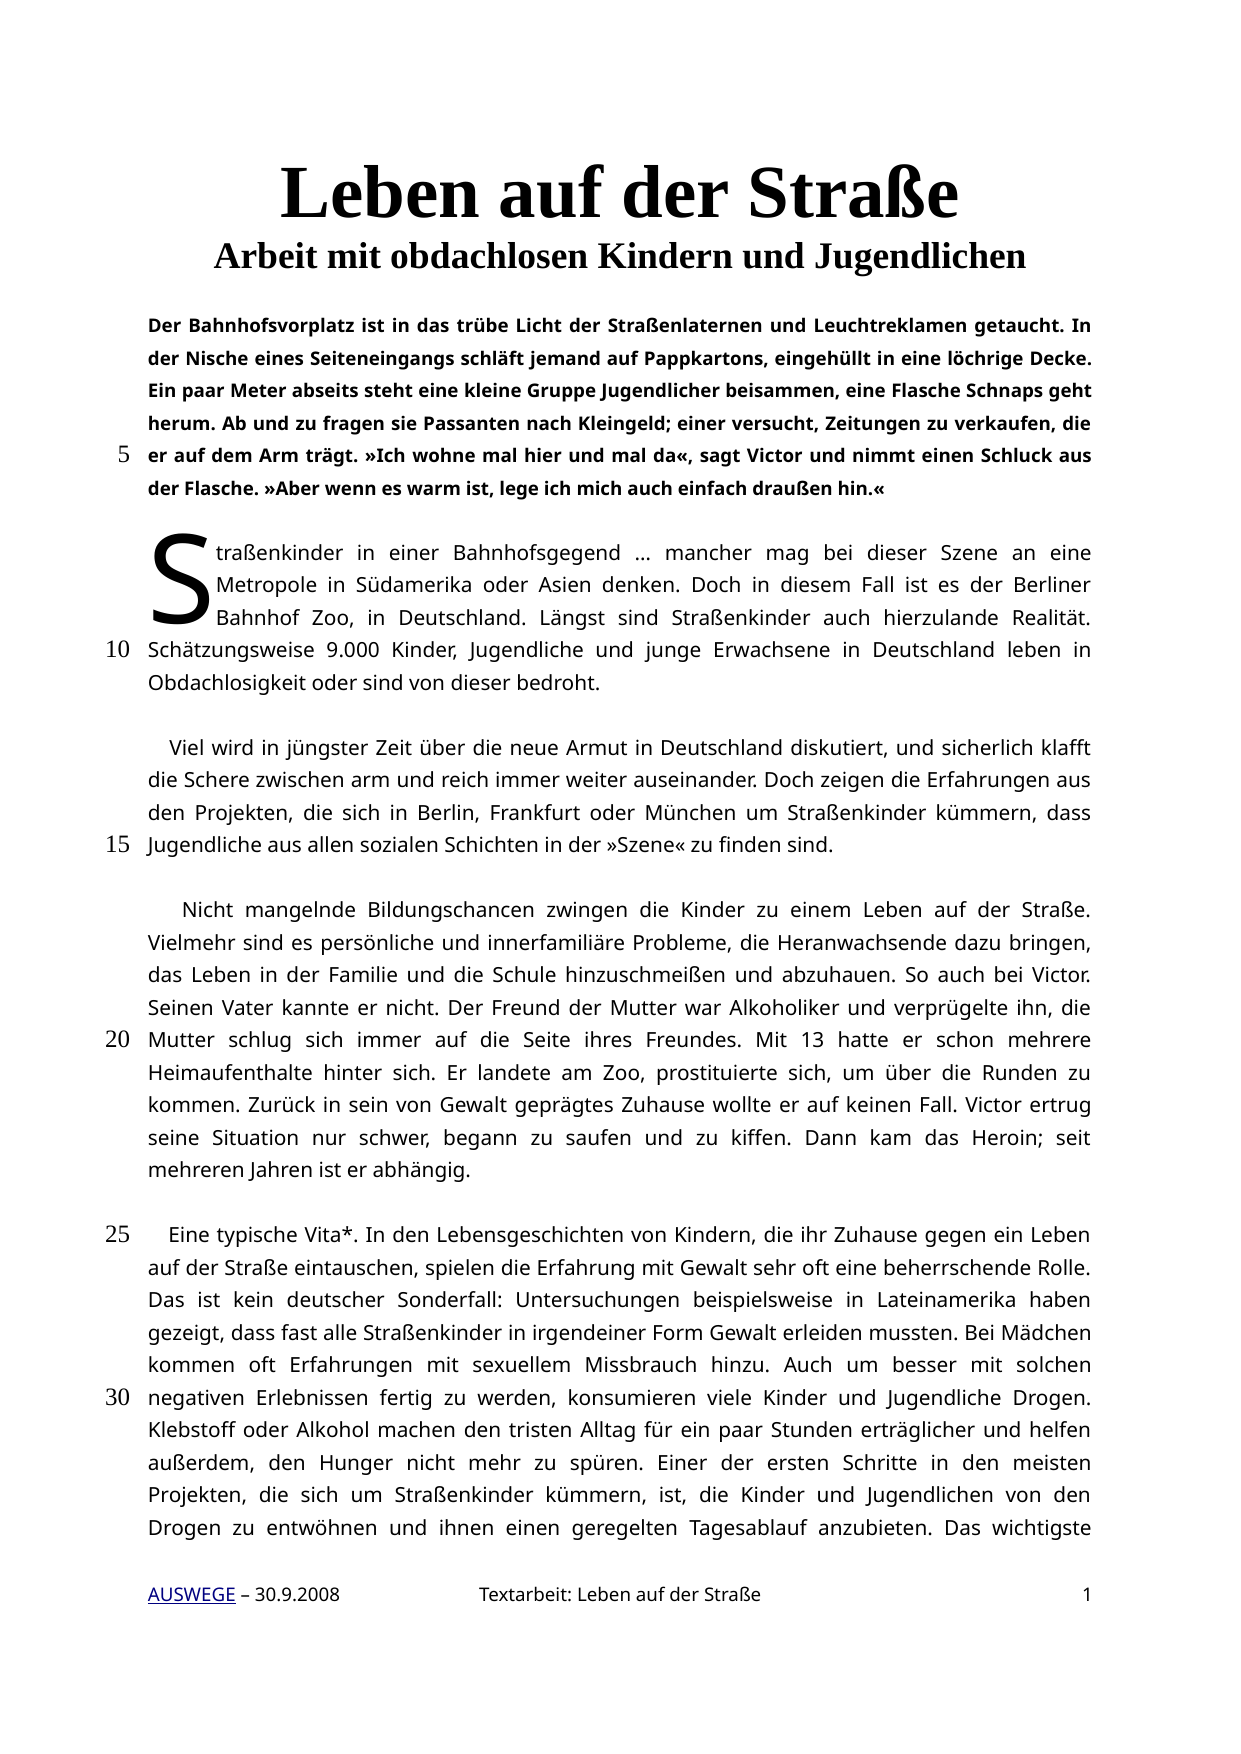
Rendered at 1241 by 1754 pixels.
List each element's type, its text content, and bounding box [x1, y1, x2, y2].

text Viel wird in jüngster Zeit über die neue Armut in Deutschland diskutiert, und sicherlich klafft die Schere zwischen arm und reich immer weiter auseinander. Doch zeigen die Erfahrungen aus den Projekten, die sich in Berlin, Frankfurt oder München um Straßenkinder kümmern, dass Jugendliche aus allen sozialen Schichten in der »Szene« zu finden sind. [148, 729, 1093, 859]
text Eine typische Vita*. In den Lebensgeschichten von Kindern, die ihr Zuhause gegen ein Leben auf der Straße eintauschen, spielen die Erfahrung mit Gewalt sehr oft eine beherrschende Rolle. Das ist kein deutscher Sonderfall: Untersuchungen beispielsweise in Lateinamerika haben gezeigt, dass fast alle Straßenkinder in irgendeiner Form Gewalt erleiden mussten. Bei Mädchen kommen oft Erfahrungen mit sexuellem Missbrauch hinzu. Auch um besser mit solchen negativen Erlebnissen fertig zu werden, konsumieren viele Kinder und Jugendliche Drogen. Klebstoff oder Alkohol machen den tristen Alltag für ein paar Stunden erträglicher und helfen außerdem, den Hunger nicht mehr zu spüren. Einer der ersten Schritte in den meisten Projekten, die sich um Straßenkinder kümmern, ist, die Kinder und Jugendlichen von den Drogen zu entwöhnen und ihnen einen geregelten Tagesablauf anzubieten. Das wichtigste [148, 1216, 1093, 1541]
text Der Bahnhofsvorplatz ist in das trübe Licht der Straßenlaternen und Leuchtreklamen getaucht. In der Nische eines Seiteneingangs schläft jemand auf Pappkartons, eingehüllt in eine löchrige Decke. Ein paar Meter abseits steht eine kleine Gruppe Jugendlicher beisammen, eine Flasche Schnaps geht herum. Ab und zu fragen sie Passanten nach Kleingeld; einer versucht, Zeitungen zu verkaufen, die er auf dem Arm trägt. »Ich wohne mal hier und mal da«, sagt Victor und nimmt einen Schluck aus der Flasche. »Aber wenn es warm ist, lege ich mich auch einfach draußen hin.« [148, 306, 1093, 501]
text Nicht mangelnde Bildungschancen zwingen die Kinder zu einem Leben auf der Straße. Vielmehr sind es persönliche und innerfamiliäre Probleme, die Heranwachsende dazu bringen, das Leben in der Familie und die Schule hinzuschmeißen und abzuhauen. So auch bei Victor. Seinen Vater kannte er nicht. Der Freund der Mutter war Alkoholiker und verprügelte ihn, die Mutter schlug sich immer auf die Seite ihres Freundes. Mit 13 hatte er schon mehrere Heimaufenthalte hinter sich. Er landete am Zoo, prostituierte sich, um über die Runden zu kommen. Zurück in sein von Gewalt geprägtes Zuhause wollte er auf keinen Fall. Victor ertrug seine Situation nur schwer, begann zu saufen und zu kiffen. Dann kam das Heroin; seit mehreren Jahren ist er abhängig. [148, 891, 1093, 1184]
text Leben auf der Straße [148, 148, 1093, 234]
text Straßenkinder in einer Bahnhofsgegend … mancher mag bei dieser Szene an eine Metropole in Südamerika oder Asien denken. Doch in diesem Fall ist es der Berliner Bahnhof Zoo, in Deutschland. Längst sind Straßenkinder auch hierzulande Realität. Schätzungsweise 9.000 Kinder, Jugendliche und junge Erwachsene in Deutschland leben in Obdachlosigkeit oder sind von dieser bedroht. [148, 534, 1093, 696]
text Arbeit mit obdachlosen Kindern und Jugendlichen [148, 234, 1093, 277]
